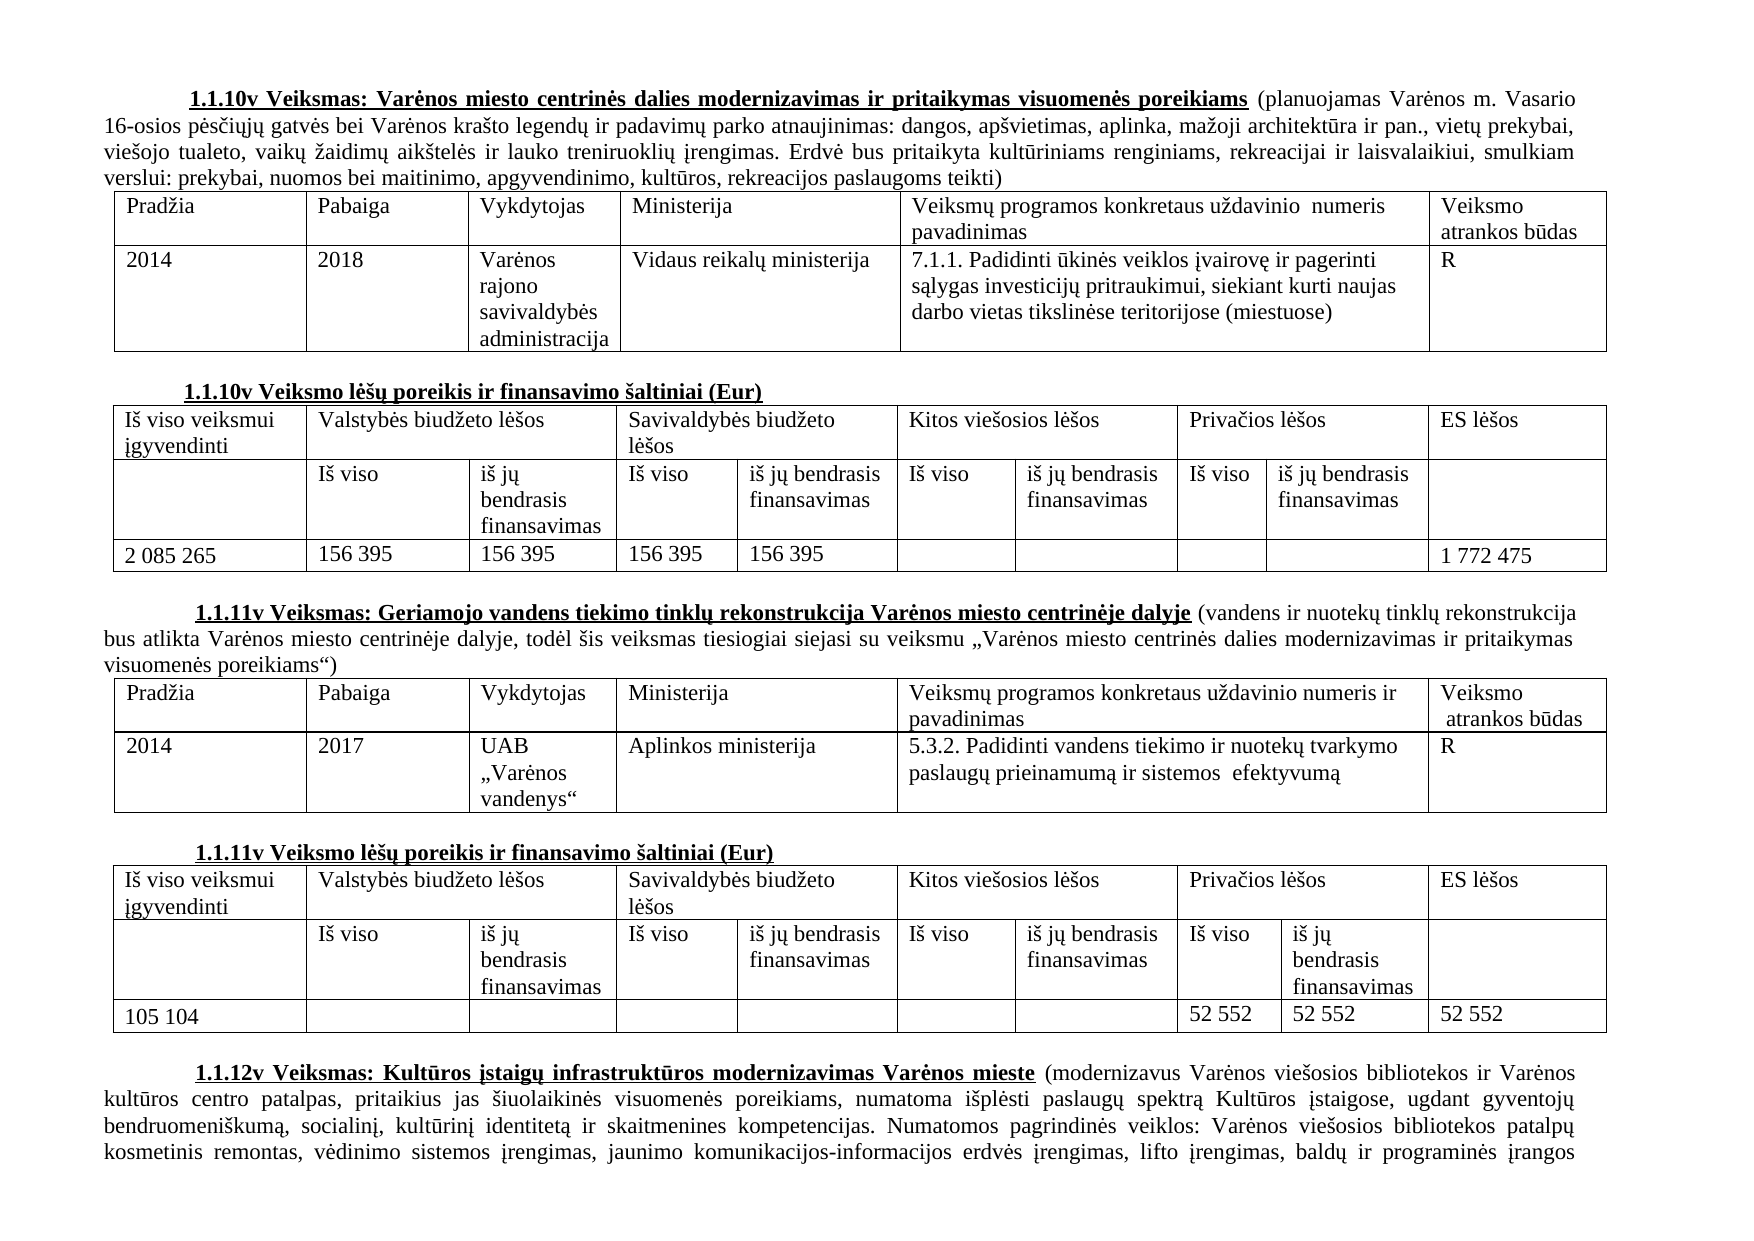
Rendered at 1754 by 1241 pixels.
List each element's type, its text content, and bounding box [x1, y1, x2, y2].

table_cell [1016, 540, 1177, 571]
table_header Vykdytojas [469, 192, 620, 244]
table_cell [1178, 540, 1266, 571]
table_header Vykdytojas [470, 679, 616, 731]
table_cell Vidaus reikalų ministerija [621, 246, 900, 351]
table_cell 105 104 [114, 1000, 306, 1032]
table_cell [470, 1000, 616, 1032]
table_header Pabaiga [307, 192, 468, 244]
table_header Savivaldybės biudžeto lėšos [617, 866, 897, 919]
table_cell Iš viso [898, 920, 1015, 999]
table_cell [1429, 920, 1606, 999]
text 1.1.11v Veiksmo lėšų poreikis ir finansavimo šaltiniai (Eur) [103, 839, 1577, 865]
table_cell [617, 1000, 737, 1032]
table_header Veiksmų programos konkretaus uždavinio numeris ir pavadinimas [898, 679, 1428, 731]
table_cell Iš viso [1178, 920, 1281, 999]
table_cell 5.3.2. Padidinti vandens tiekimo ir nuotekų tvarkymo paslaugų prieinamumą ir sistemos efektyvumą [898, 733, 1428, 812]
table_header Pradžia [115, 192, 306, 244]
table_cell 156 395 [617, 540, 737, 571]
text 1.1.12v Veiksmas: Kultūros įstaigų infrastruktūros modernizavimas Varėnos mieste (modernizavus Varėnos viešosios bibliotekos ir Varėnos kultūros centro patalpas, pritaikius jas šiuolaikinės visuomenės poreikiams, numatoma išplėsti paslaugų spektrą Kultūros įstaigose, ugdant gyventojų bendruomeniškumą, socialinį, kultūrinį identitetą ir skaitmenines kompetencijas. Numatomos pagrindinės veiklos: Varėnos viešosios bibliotekos patalpų kosmetinis remontas, vėdinimo sistemos įrengimas, jaunimo komunikacijos-informacijos erdvės įrengimas, lifto įrengimas, baldų ir programinės įrangos [103, 1059, 1577, 1164]
table_header Ministerija [617, 679, 897, 731]
table_header Pradžia [115, 679, 306, 731]
table_cell R [1429, 733, 1606, 812]
table_cell [307, 1000, 469, 1032]
table_cell [114, 460, 306, 539]
table_cell 2014 [115, 733, 306, 812]
table_cell 1 772 475 [1429, 540, 1606, 571]
table_header Veiksmų programos konkretaus uždavinio numeris pavadinimas [901, 192, 1429, 244]
text 1.1.10v Veiksmas: Varėnos miesto centrinės dalies modernizavimas ir pritaikymas visuomenės poreikiams (planuojamas Varėnos m. Vasario 16-osios pėsčiųjų gatvės bei Varėnos krašto legendų ir padavimų parko atnaujinimas: dangos, apšvietimas, aplinka, mažoji architektūra ir pan., vietų prekybai, viešojo tualeto, vaikų žaidimų aikštelės ir lauko treniruoklių įrengimas. Erdvė bus pritaikyta kultūriniams renginiams, rekreacijai ir laisvalaikiui, smulkiam verslui: prekybai, nuomos bei maitinimo, apgyvendinimo, kultūros, rekreacijos paslaugoms teikti) [103, 85, 1577, 191]
table_cell 52 552 [1178, 1000, 1281, 1032]
table_cell 156 395 [470, 540, 616, 571]
table_header Kitos viešosios lėšos [898, 406, 1177, 458]
table_cell iš jų bendrasis finansavimas [1016, 460, 1177, 539]
text 1.1.11v Veiksmas: Geriamojo vandens tiekimo tinklų rekonstrukcija Varėnos miesto centrinėje dalyje (vandens ir nuotekų tinklų rekonstrukcija bus atlikta Varėnos miesto centrinėje dalyje, todėl šis veiksmas tiesiogiai siejasi su veiksmu „Varėnos miesto centrinės dalies modernizavimas ir pritaikymas visuomenės poreikiams“) [103, 599, 1577, 678]
table_header Valstybės biudžeto lėšos [307, 406, 616, 458]
table_cell Iš viso [1178, 460, 1266, 539]
table_cell [1429, 460, 1606, 539]
table_cell iš jų bendrasis finansavimas [738, 920, 897, 999]
table_cell R [1430, 246, 1606, 351]
table_header Valstybės biudžeto lėšos [307, 866, 616, 919]
table_cell UAB „Varėnos vandenys“ [470, 733, 616, 812]
table_cell 156 395 [307, 540, 469, 571]
table_cell 2 085 265 [114, 540, 306, 571]
table_header ES lėšos [1429, 866, 1606, 919]
table_header Privačios lėšos [1178, 406, 1428, 458]
table_cell Iš viso [617, 920, 737, 999]
table_cell iš jų bendrasis finansavimas [1282, 920, 1428, 999]
table_header Iš viso veiksmui įgyvendinti [114, 866, 306, 919]
table_cell [738, 1000, 897, 1032]
table_header Kitos viešosios lėšos [898, 866, 1177, 919]
table_cell [1267, 540, 1428, 571]
table_cell Aplinkos ministerija [617, 733, 897, 812]
table_cell [898, 540, 1015, 571]
table_header ES lėšos [1429, 406, 1606, 458]
table_cell Iš viso [617, 460, 737, 539]
text 1.1.10v Veiksmo lėšų poreikis ir finansavimo šaltiniai (Eur) [103, 378, 1577, 405]
table_cell 2018 [307, 246, 468, 351]
table_cell iš jų bendrasis finansavimas [470, 460, 616, 539]
table_header Iš viso veiksmui įgyvendinti [114, 406, 306, 458]
table_cell Varėnos rajono savivaldybės administracija [469, 246, 620, 351]
table_cell iš jų bendrasis finansavimas [1016, 920, 1177, 999]
table_cell 52 552 [1429, 1000, 1606, 1032]
table_cell iš jų bendrasis finansavimas [470, 920, 616, 999]
table_cell 156 395 [738, 540, 897, 571]
table_header Veiksmo atrankos būdas [1430, 192, 1606, 244]
table_header Veiksmo atrankos būdas [1429, 679, 1606, 731]
table_cell iš jų bendrasis finansavimas [738, 460, 897, 539]
table_cell 2014 [115, 246, 306, 351]
table_cell Iš viso [898, 460, 1015, 539]
table_cell [114, 920, 306, 999]
table_cell [898, 1000, 1015, 1032]
table_cell 2017 [307, 733, 469, 812]
table_cell 7.1.1. Padidinti ūkinės veiklos įvairovę ir pagerinti sąlygas investicijų pritraukimui, siekiant kurti naujas darbo vietas tikslinėse teritorijose (miestuose) [901, 246, 1429, 351]
table_header Ministerija [621, 192, 900, 244]
table_header Savivaldybės biudžeto lėšos [617, 406, 897, 458]
table_cell [1016, 1000, 1177, 1032]
table_header Pabaiga [307, 679, 469, 731]
table_cell Iš viso [307, 460, 469, 539]
table_cell 52 552 [1282, 1000, 1428, 1032]
table_cell iš jų bendrasis finansavimas [1267, 460, 1428, 539]
table_header Privačios lėšos [1178, 866, 1428, 919]
table_cell Iš viso [307, 920, 469, 999]
